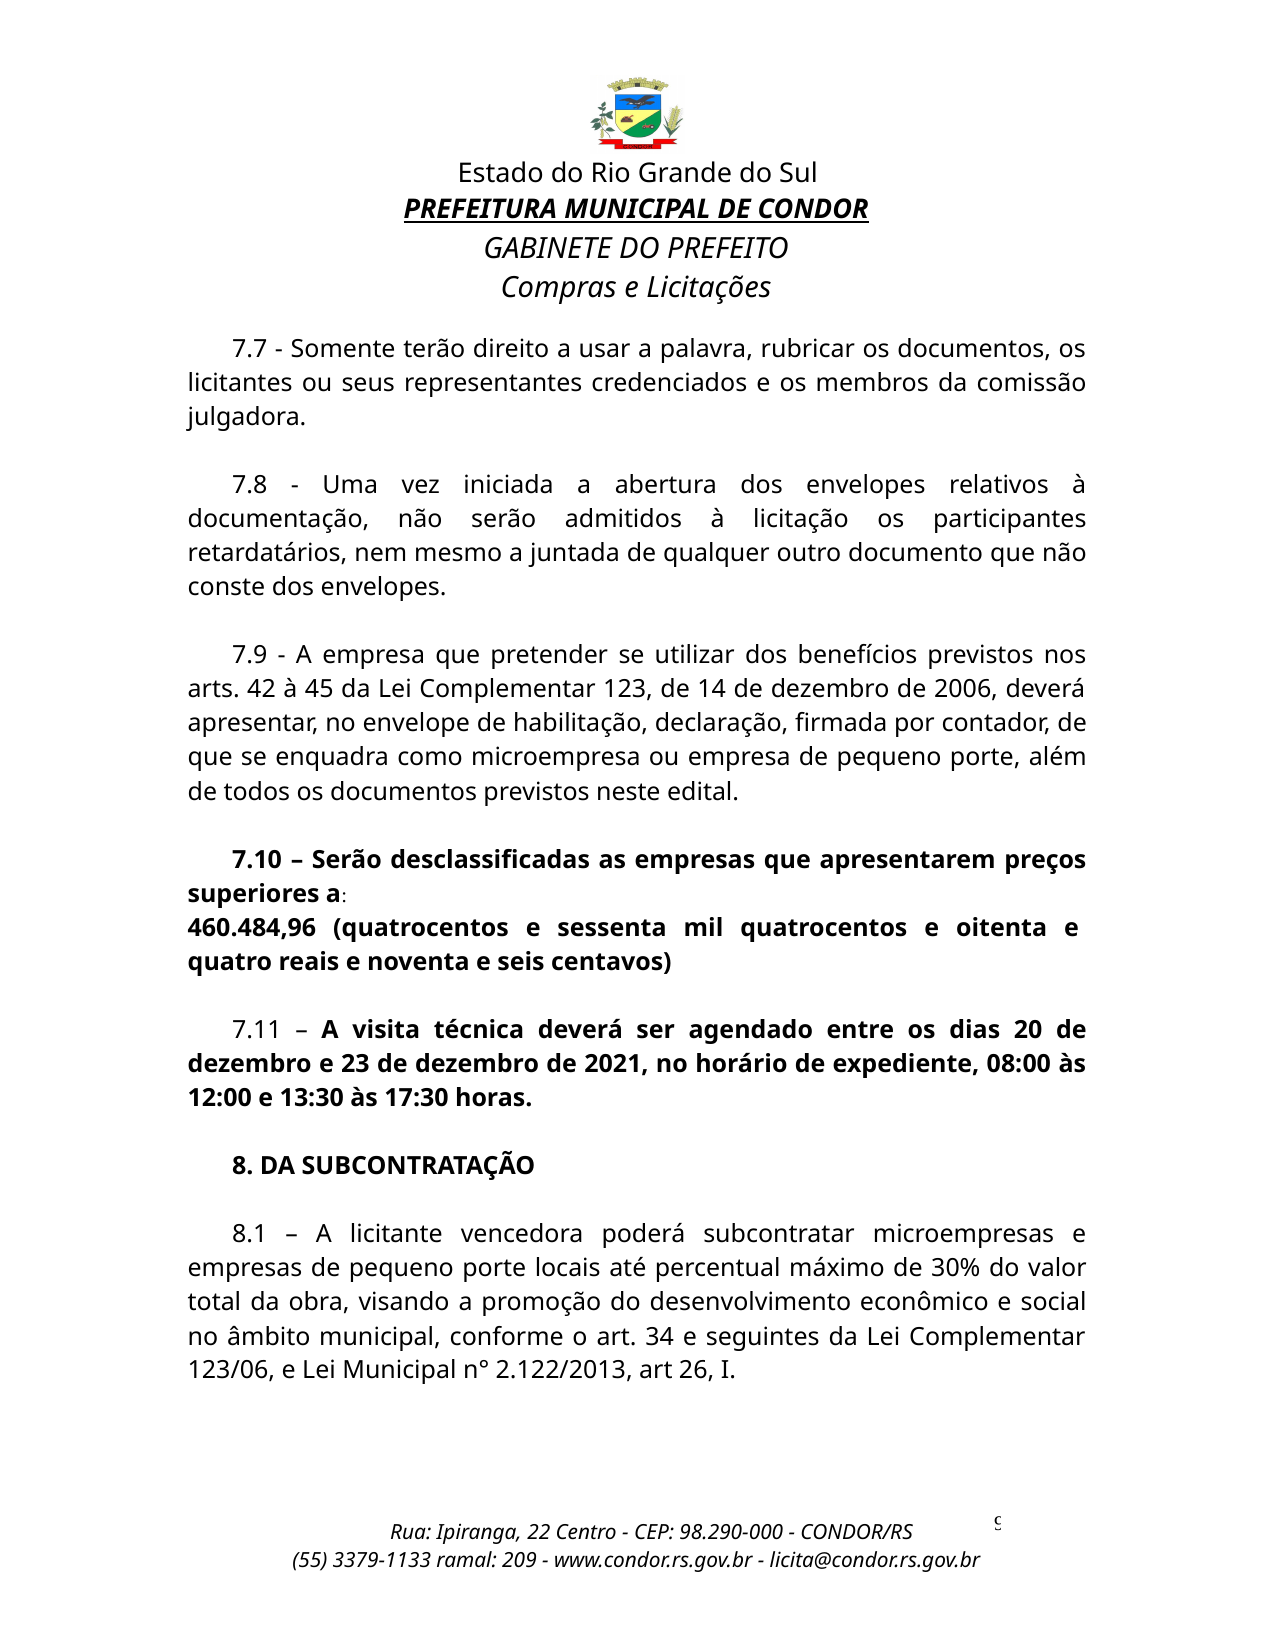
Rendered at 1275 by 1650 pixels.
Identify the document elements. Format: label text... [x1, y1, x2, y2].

text 8.1 – A licitante vencedora poderá subcontratar microempresas e empresas de pequeno porte locais até percentual máximo de 30% do valor total da obra, visando a promoção do desenvolvimento econômico e social no âmbito municipal, conforme o art. 34 e seguintes da Lei Complementar 123/06, e Lei Municipal n° 2.122/2013, art 26, I. [187, 1216, 1087, 1386]
text 7.7 - Somente terão direito a usar a palavra, rubricar os documentos, os licitantes ou seus representantes credenciados e os membros da comissão julgadora. [187, 330, 1087, 432]
table_header 460.484,96 (quatrocentos e sessenta mil quatrocentos e oitenta e quatro reais e noventa e seis centavos) [176, 909, 1091, 977]
text 7.9 - A empresa que pretender se utilizar dos benefícios previstos nos arts. 42 à 45 da Lei Complementar 123, de 14 de dezembro de 2006, deverá apresentar, no envelope de habilitação, declaração, firmada por contador, de que se enquadra como microempresa ou empresa de pequeno porte, além de todos os documentos previstos neste edital. [187, 637, 1087, 807]
text 8. DA SUBCONTRATAÇÃO [187, 1148, 1087, 1182]
text 7.10 – Serão desclassificadas as empresas que apresentarem preços superiores a: [187, 841, 1087, 909]
text 7.11 – A visita técnica deverá ser agendado entre os dias 20 de dezembro e 23 de dezembro de 2021, no horário de expediente, 08:00 às 12:00 e 13:30 às 17:30 horas. [187, 1012, 1087, 1114]
text 7.8 - Uma vez iniciada a abertura dos envelopes relativos à documentação, não serão admitidos à licitação os participantes retardatários, nem mesmo a juntada de qualquer outro documento que não conste dos envelopes. [187, 467, 1087, 603]
